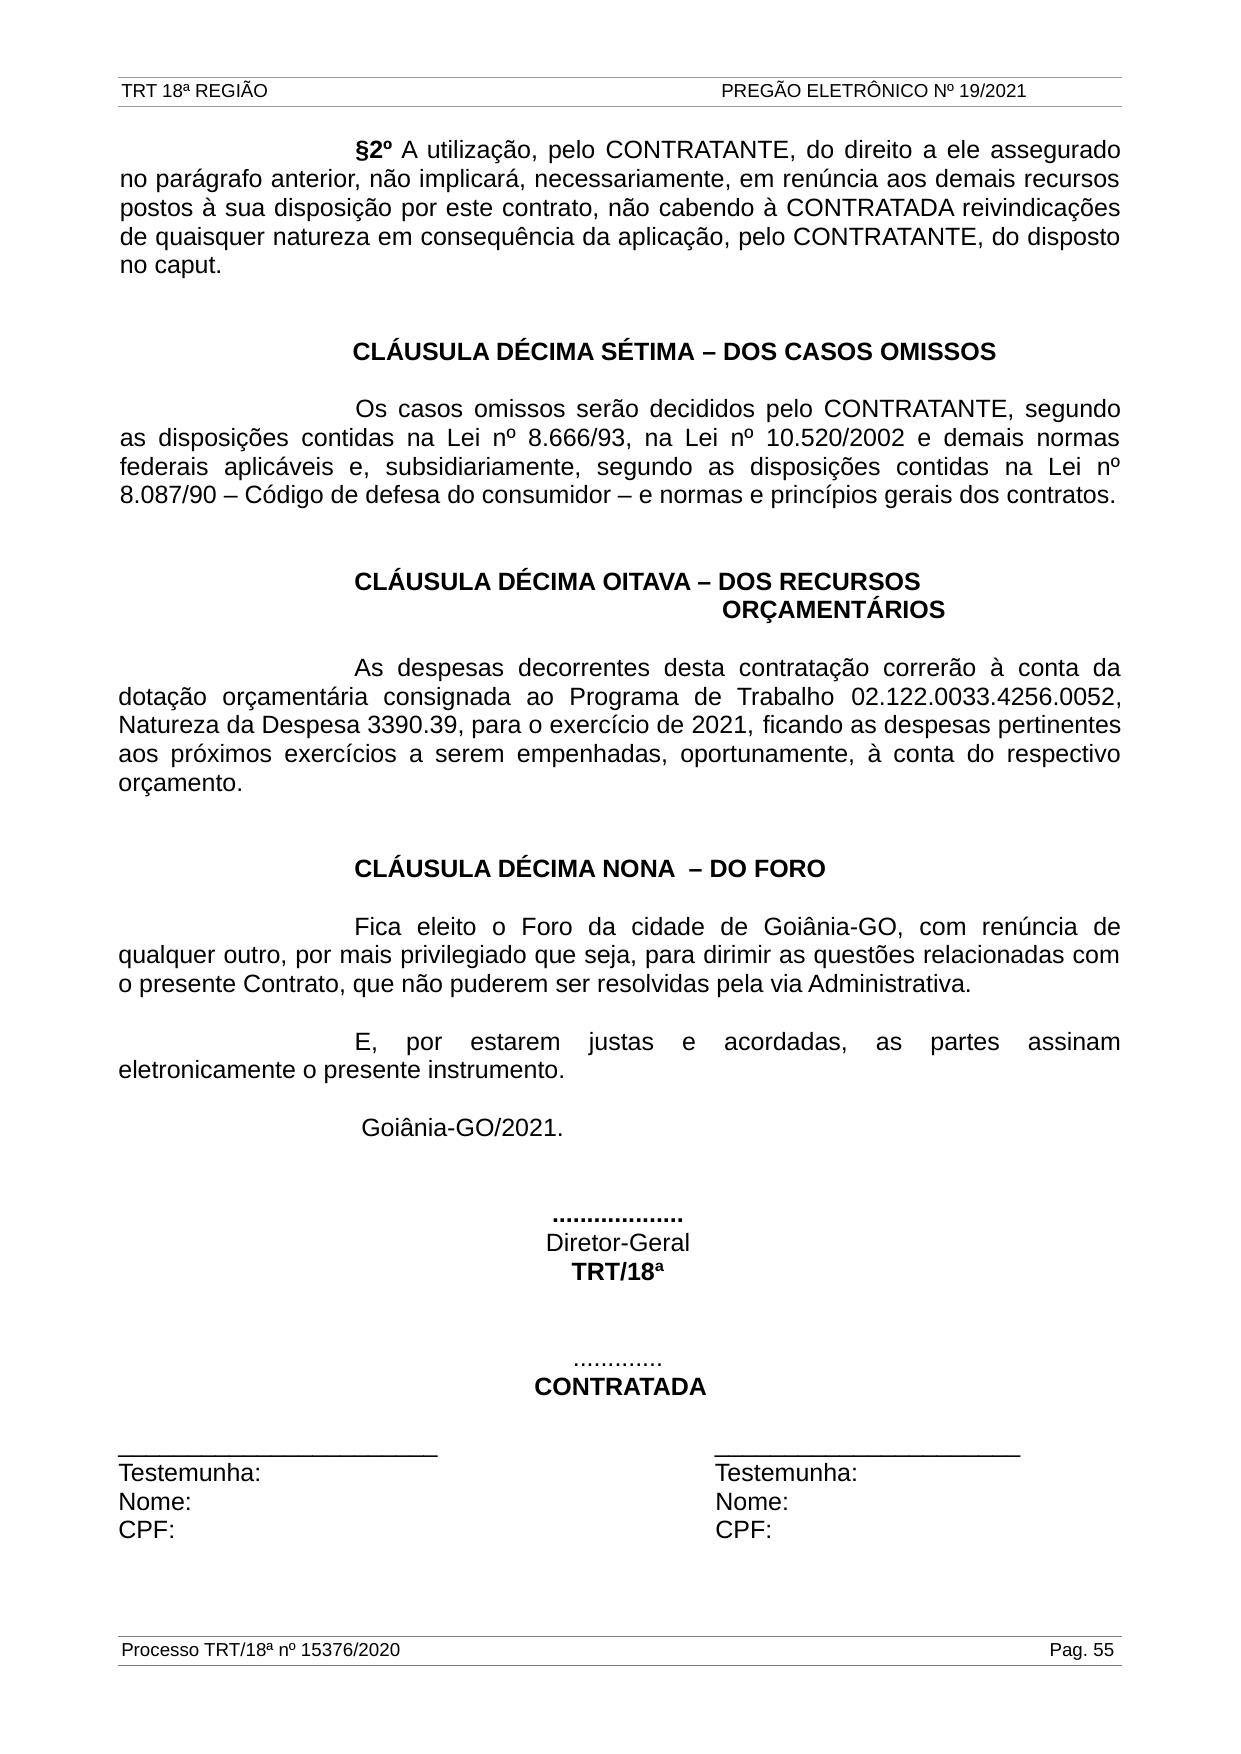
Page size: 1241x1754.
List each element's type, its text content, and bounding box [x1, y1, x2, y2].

text CPF: CPF: [118, 1516, 1122, 1544]
text CONTRATADA [118, 1372, 1122, 1401]
text Goiânia-GO/2021. [118, 1113, 1122, 1142]
text _______________________ ______________________ [118, 1429, 1122, 1458]
text CLÁUSULA DÉCIMA SÉTIMA – DOS CASOS OMISSOS [118, 337, 1122, 366]
text As despesas decorrentes desta contratação correrão à conta da dotação orçamentária consignada ao Programa de Trabalho 02.122.0033.4256.0052, Natureza da Despesa 3390.39, para o exercício de 2021, ficando as despesas pertinentes aos próximos exercícios a serem empenhadas, oportunamente, à conta do respectivo orçamento. [118, 653, 1122, 797]
text Testemunha: Testemunha: [118, 1458, 1122, 1487]
text CLÁUSULA DÉCIMA NONA – DO FORO [118, 854, 1122, 883]
text TRT/18ª [118, 1257, 1117, 1286]
text Os casos omissos serão decididos pelo CONTRATANTE, segundo as disposições contidas na Lei nº 8.666/93, na Lei nº 10.520/2002 e demais normas federais aplicáveis e, subsidiariamente, segundo as disposições contidas na Lei nº 8.087/90 – Código de defesa do consumidor – e normas e princípios gerais dos contratos. [119, 394, 1122, 509]
text Fica eleito o Foro da cidade de Goiânia-GO, com renúncia de qualquer outro, por mais privilegiado que seja, para dirimir as questões relacionadas com o presente Contrato, que não puderem ser resolvidas pela via Administrativa. [118, 912, 1122, 998]
text Nome: Nome: [118, 1487, 1122, 1516]
text ............. [118, 1343, 1117, 1372]
text CLÁUSULA DÉCIMA OITAVA – DOS RECURSOS ORÇAMENTÁRIOS [118, 567, 1122, 624]
text ................... [118, 1199, 1117, 1228]
text E, por estarem justas e acordadas, as partes assinam eletronicamente o presente instrumento. [118, 1027, 1122, 1084]
text §2º A utilização, pelo CONTRATANTE, do direito a ele assegurado no parágrafo anterior, não implicará, necessariamente, em renúncia aos demais recursos postos à sua disposição por este contrato, não cabendo à CONTRATADA reivindicações de quaisquer natureza em consequência da aplicação, pelo CONTRATANTE, do disposto no caput. [119, 136, 1122, 279]
text Diretor-Geral [118, 1228, 1117, 1257]
